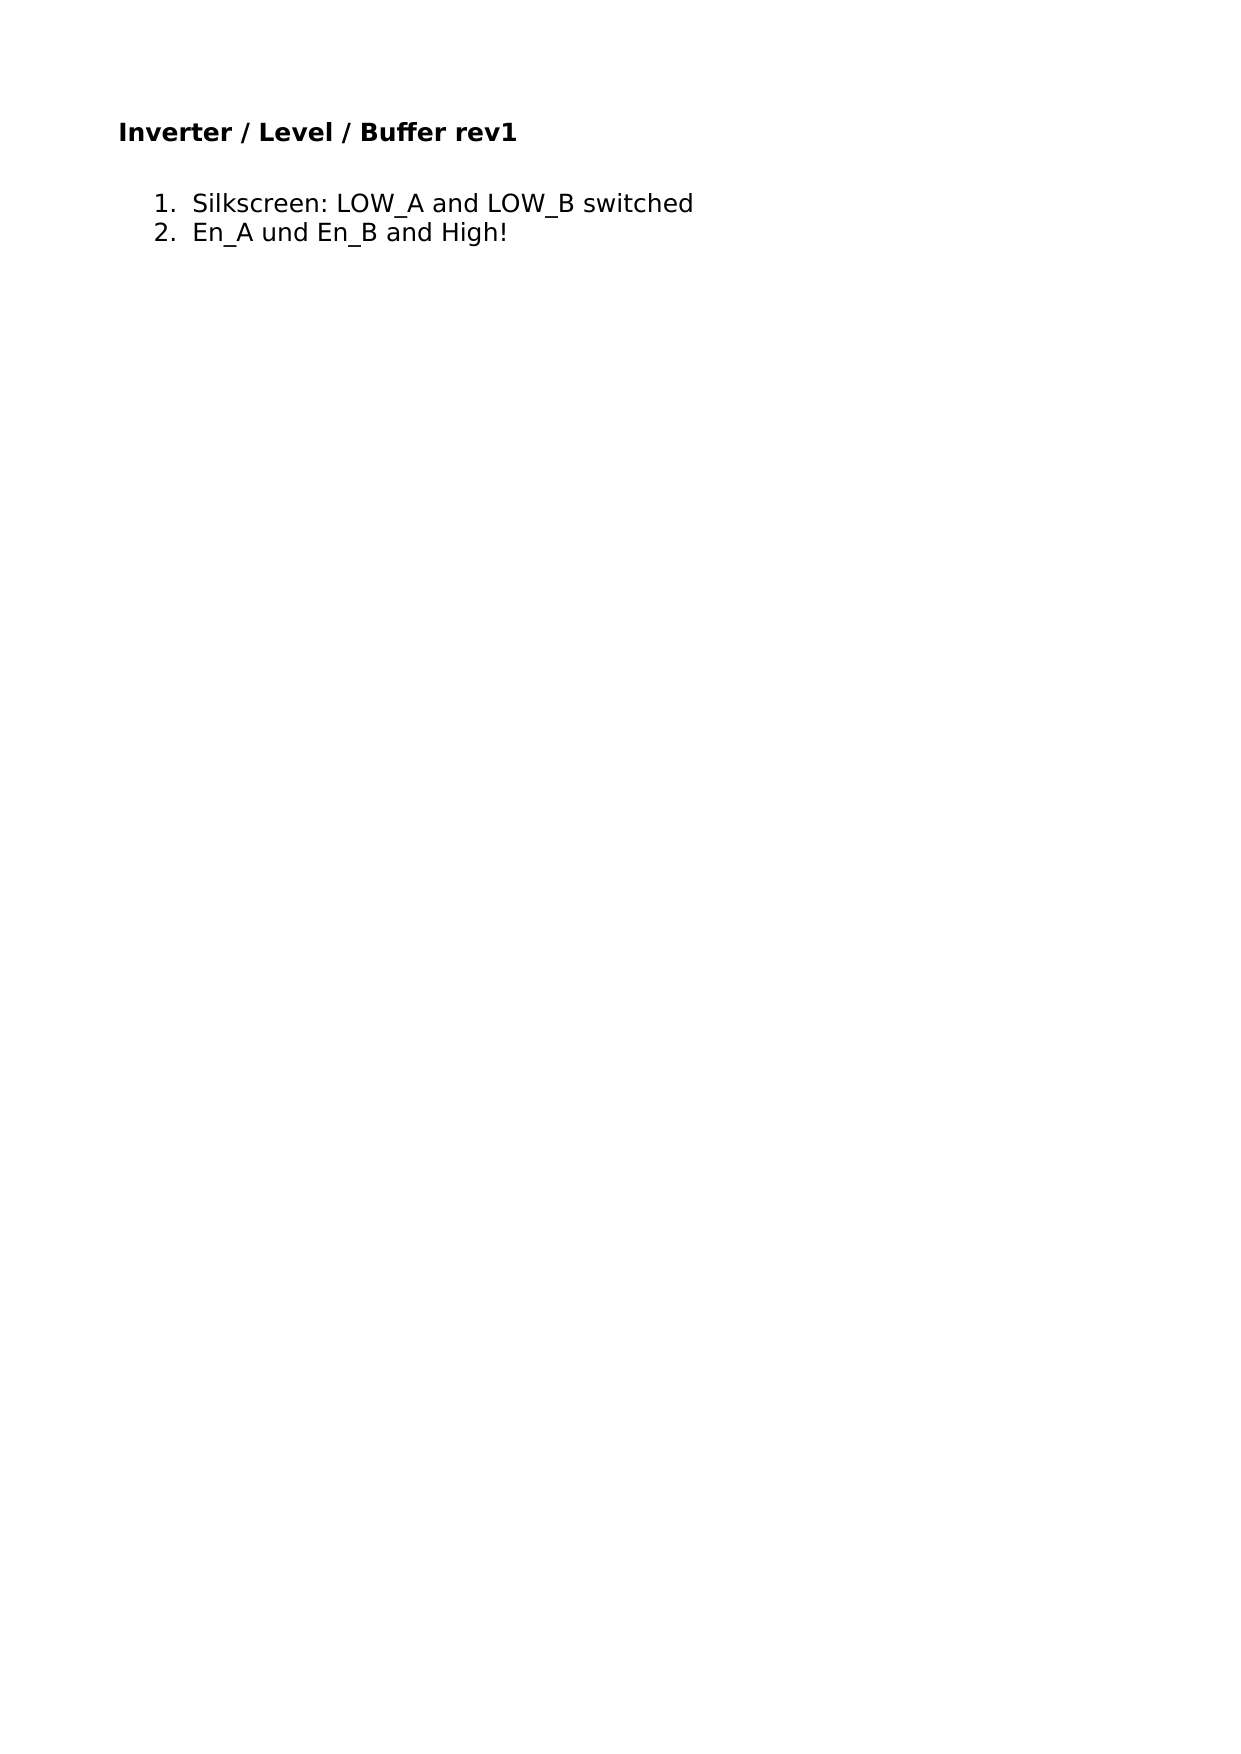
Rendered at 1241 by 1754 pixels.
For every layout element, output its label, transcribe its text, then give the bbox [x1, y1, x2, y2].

subtitle Inverter / Level / Buffer rev1 [118, 118, 1122, 147]
list Silkscreen: LOW_A and LOW_B switched [177, 189, 1122, 218]
list En_A und En_B and High! [177, 218, 1122, 248]
